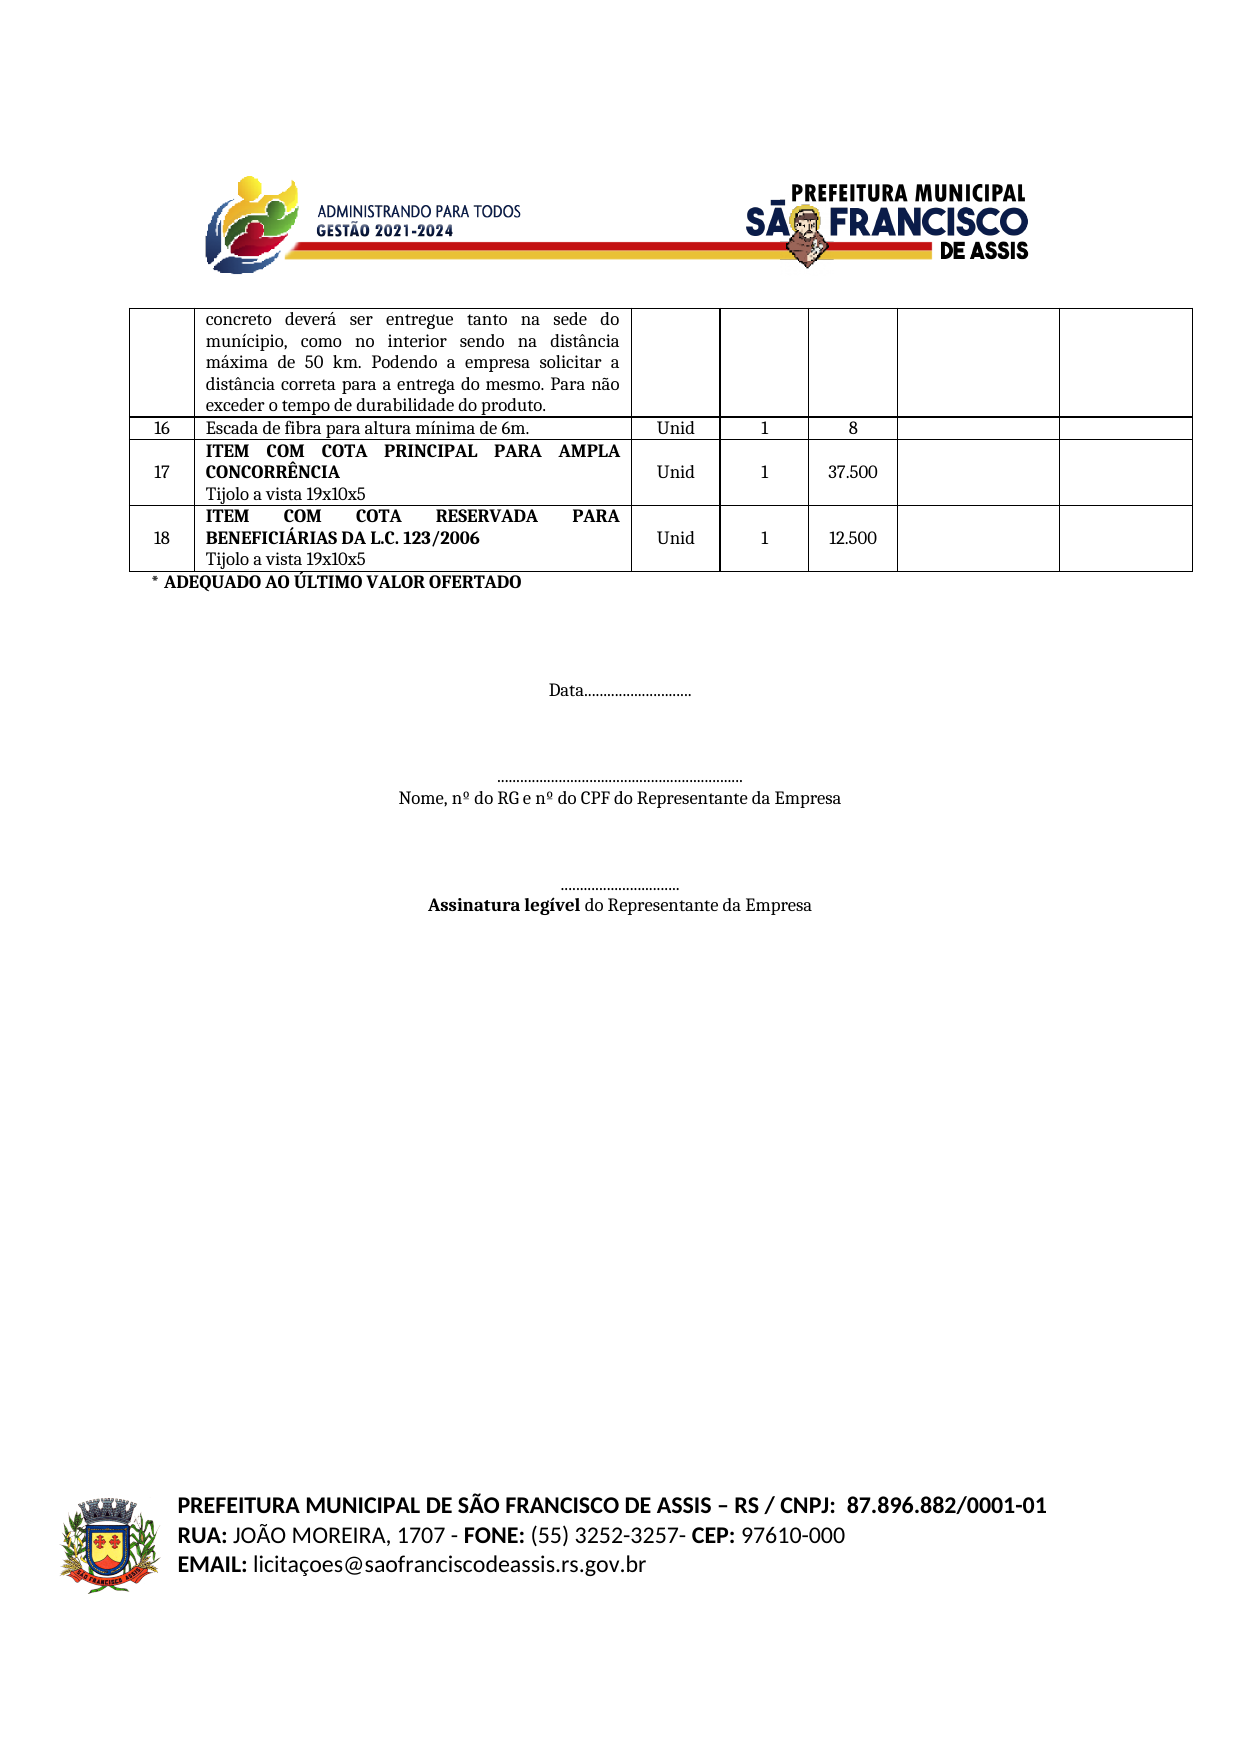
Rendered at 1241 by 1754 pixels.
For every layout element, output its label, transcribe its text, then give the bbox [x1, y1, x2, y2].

table_cell concreto deverá ser entregue tanto na sede do munícipio, como no interior sendo na distância máxima de 50 km. Podendo a empresa solicitar a distância correta para a entrega do mesmo. Para não exceder o tempo de durabilidade do produto. [195, 309, 631, 416]
table_cell 16 [130, 418, 194, 439]
table_cell [898, 506, 1059, 571]
table_cell Escada de fibra para altura mínima de 6m. [195, 418, 631, 439]
text ............................... [118, 873, 1122, 895]
table_cell [130, 309, 194, 416]
table_cell ITEM COM COTA PRINCIPAL PARA AMPLA CONCORRÊNCIA Tijolo a vista 19x10x5 [195, 440, 631, 505]
table_cell [632, 309, 719, 416]
table_cell 1 [721, 440, 808, 505]
table_cell [721, 309, 808, 416]
table_cell [898, 440, 1059, 505]
table_cell Unid [632, 418, 719, 439]
table_cell [898, 418, 1059, 439]
text * ADEQUADO AO ÚLTIMO VALOR OFERTADO [118, 572, 1122, 593]
table_cell Unid [632, 440, 719, 505]
table_cell ITEM COM COTA RESERVADA PARA BENEFICIÁRIAS DA L.C. 123/2006 Tijolo a vista 19x10x5 [195, 506, 631, 571]
table_cell 1 [721, 506, 808, 571]
text ................................................................ [118, 766, 1122, 787]
table_cell 17 [130, 440, 194, 505]
table_cell 1 [721, 418, 808, 439]
table_cell [1060, 309, 1192, 416]
table_cell [1060, 440, 1192, 505]
table_cell 18 [130, 506, 194, 571]
table_cell [1060, 418, 1192, 439]
table_cell 37.500 [809, 440, 897, 505]
table_cell [1060, 506, 1192, 571]
table_cell [898, 309, 1059, 416]
table_cell 12.500 [809, 506, 897, 571]
text Data............................ [118, 679, 1122, 701]
table_cell 8 [809, 418, 897, 439]
text Assinatura legível do Representante da Empresa [118, 895, 1122, 917]
text Nome, nº do RG e nº do CPF do Representante da Empresa [118, 787, 1122, 809]
table_cell [809, 309, 897, 416]
table_cell Unid [632, 506, 719, 571]
